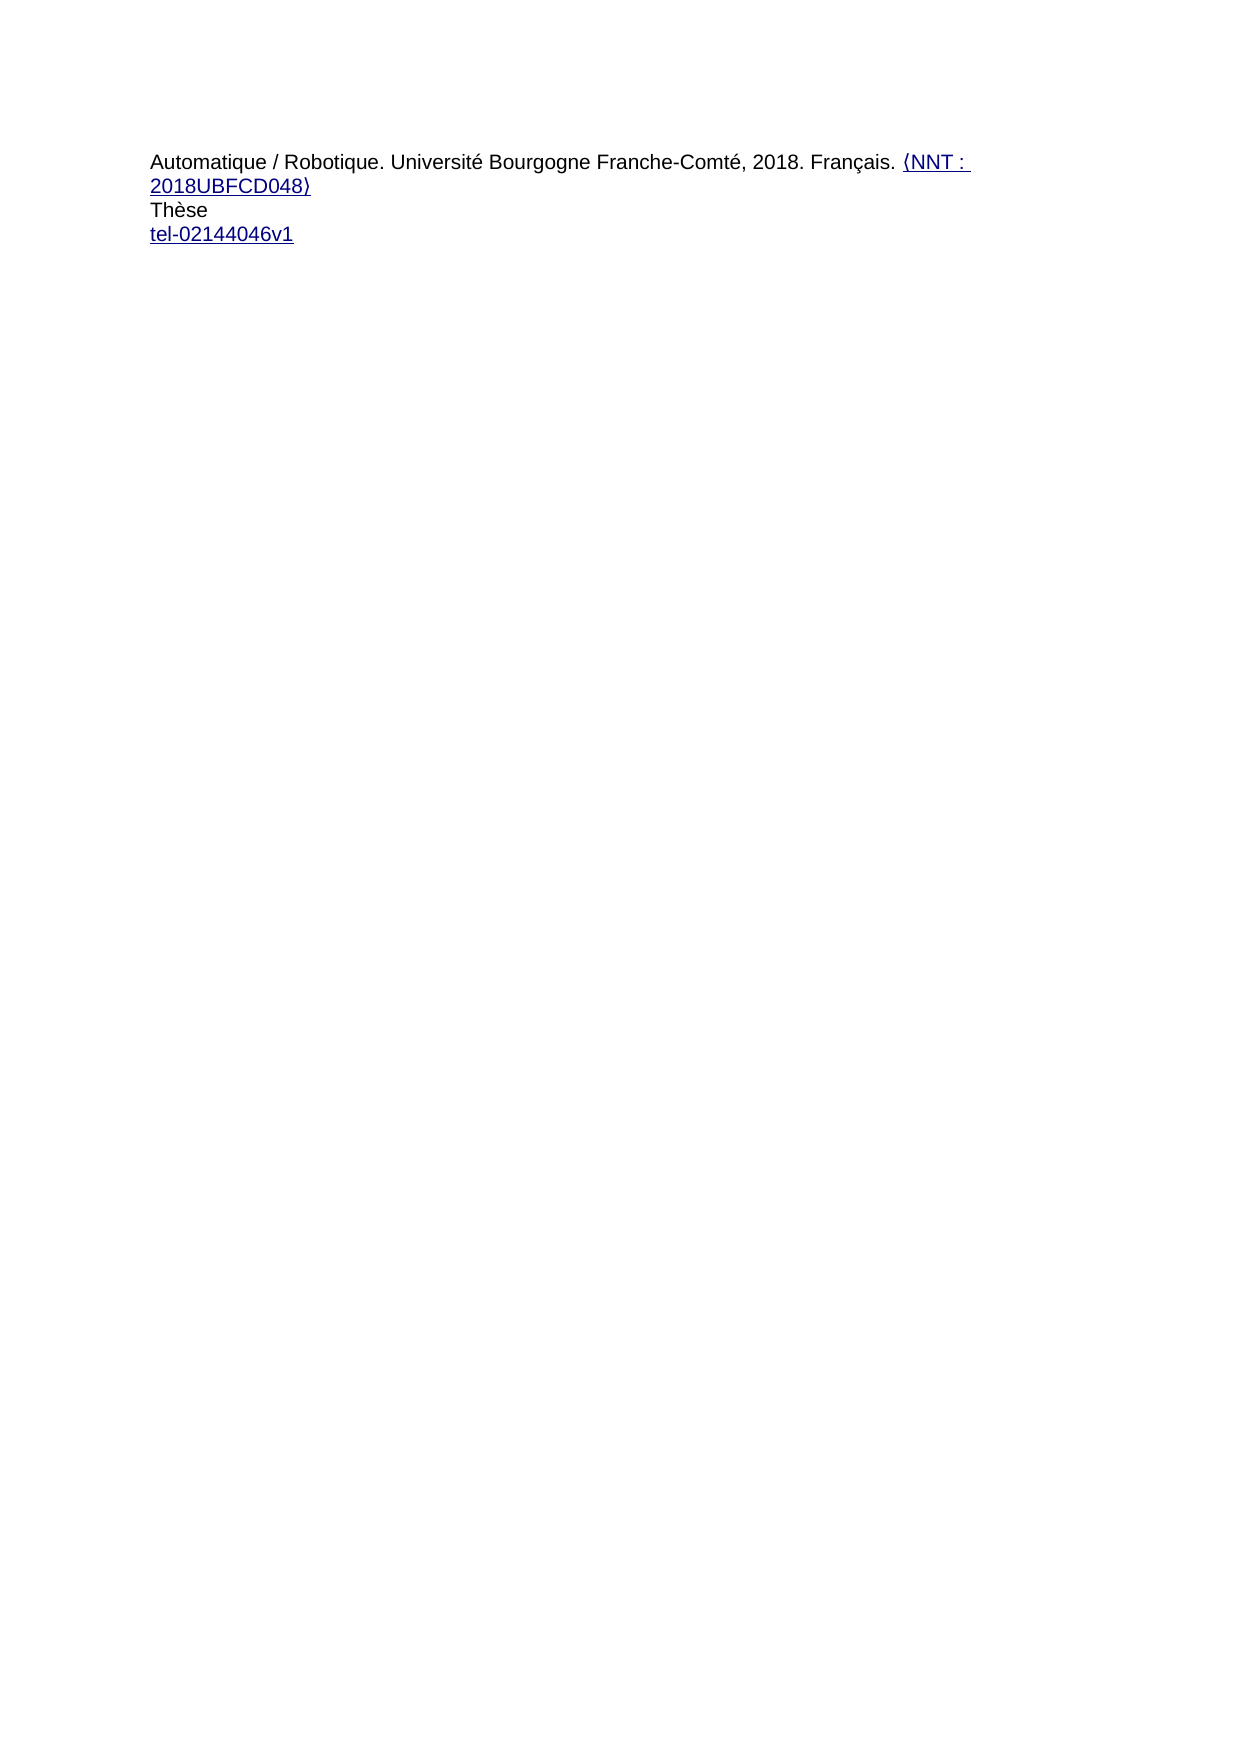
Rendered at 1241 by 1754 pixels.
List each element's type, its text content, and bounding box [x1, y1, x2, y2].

table_header Automatique / Robotique. Université Bourgogne Franche-Comté, 2018. Français. ⟨NNT : 2018UBFCD048⟩ Thèse tel-02144046v1 [150, 150, 1090, 246]
